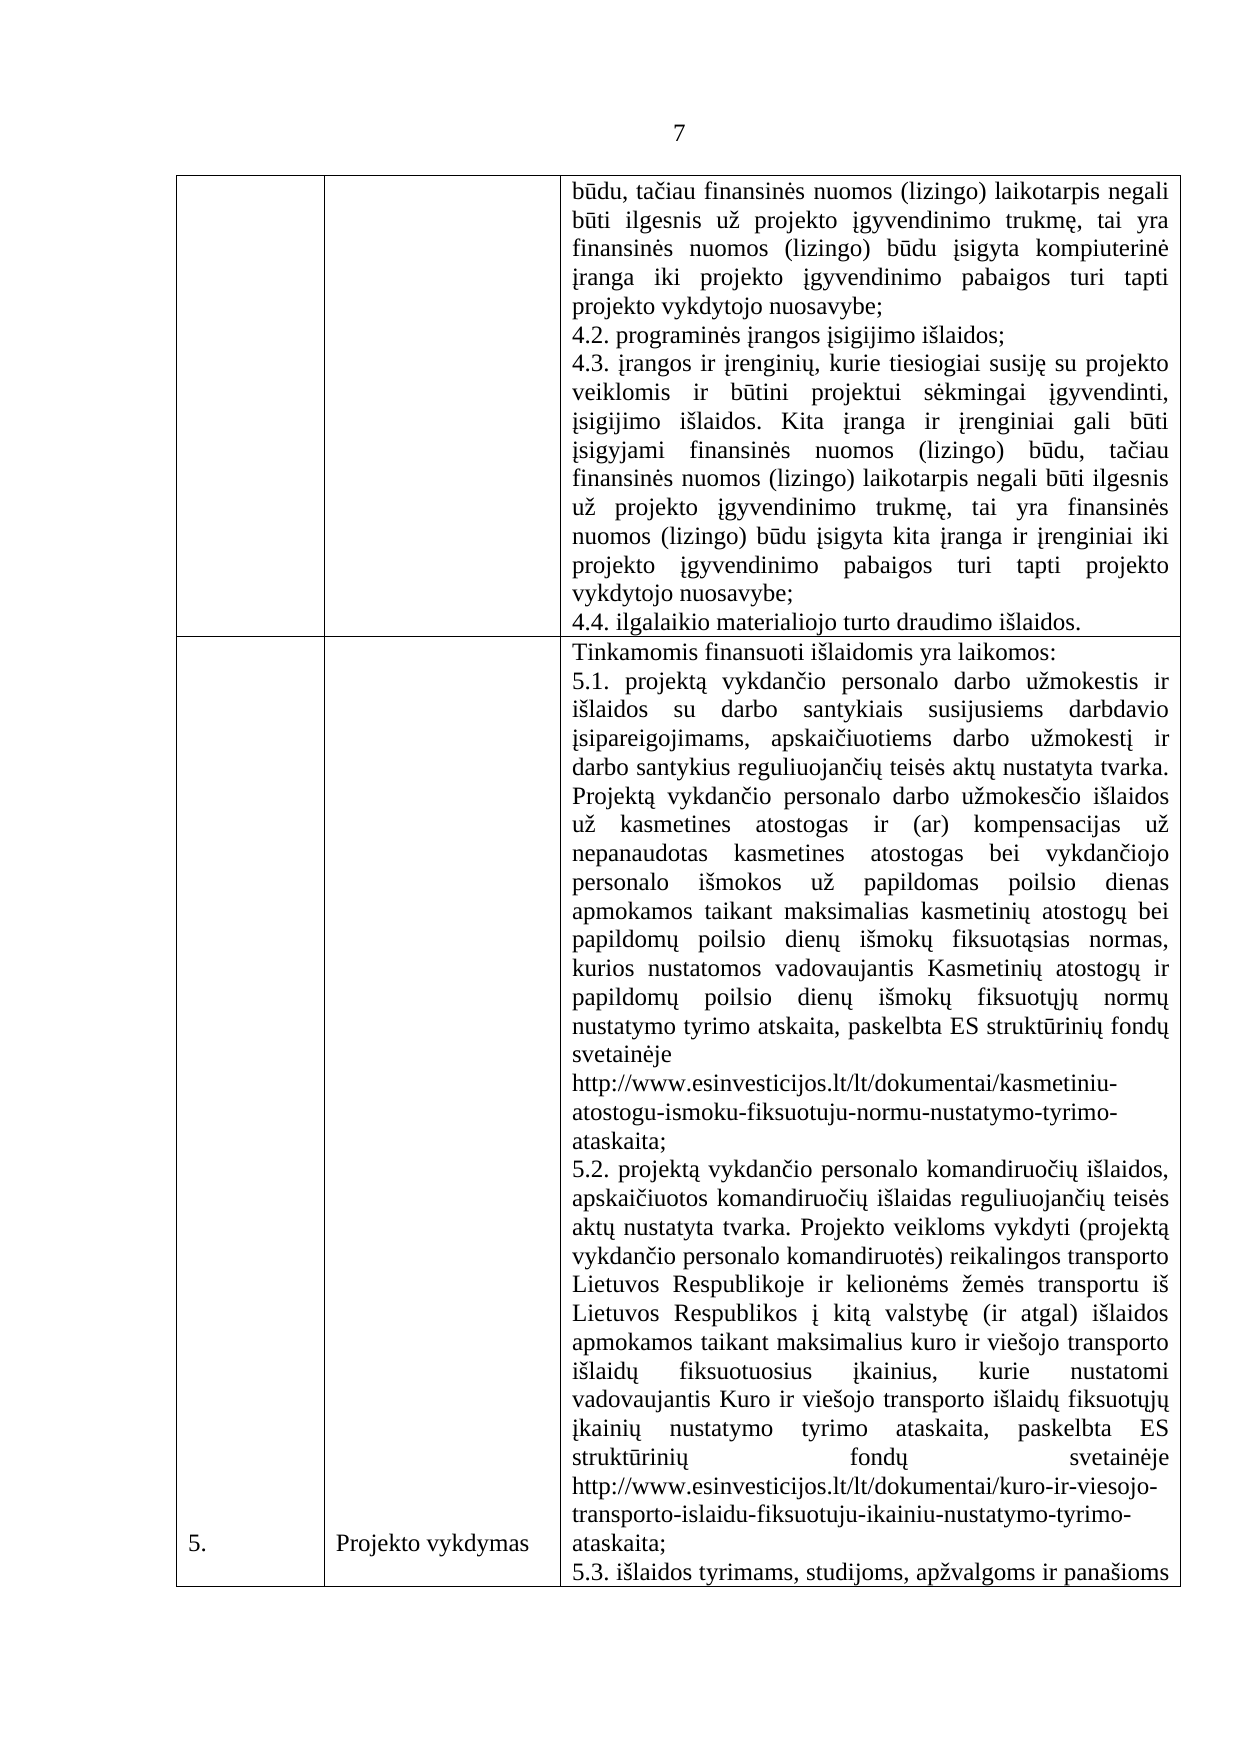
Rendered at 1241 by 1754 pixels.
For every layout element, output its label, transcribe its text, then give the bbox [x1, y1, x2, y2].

table_cell [325, 176, 560, 636]
table_cell 5. [177, 637, 324, 1586]
table_cell [177, 176, 324, 636]
table_cell būdu, tačiau finansinės nuomos (lizingo) laikotarpis negali būti ilgesnis už projekto įgyvendinimo trukmę, tai yra finansinės nuomos (lizingo) būdu įsigyta kompiuterinė įranga iki projekto įgyvendinimo pabaigos turi tapti projekto vykdytojo nuosavybe; 4.2. programinės įrangos įsigijimo išlaidos; 4.3. įrangos ir įrenginių, kurie tiesiogiai susiję su projekto veiklomis ir būtini projektui sėkmingai įgyvendinti, įsigijimo išlaidos. Kita įranga ir įrenginiai gali būti įsigyjami finansinės nuomos (lizingo) būdu, tačiau finansinės nuomos (lizingo) laikotarpis negali būti ilgesnis už projekto įgyvendinimo trukmę, tai yra finansinės nuomos (lizingo) būdu įsigyta kita įranga ir įrenginiai iki projekto įgyvendinimo pabaigos turi tapti projekto vykdytojo nuosavybe; 4.4. ilgalaikio materialiojo turto draudimo išlaidos. [561, 176, 1180, 636]
table_cell Projekto vykdymas [325, 637, 560, 1586]
table_cell Tinkamomis finansuoti išlaidomis yra laikomos: 5.1. projektą vykdančio personalo darbo užmokestis ir išlaidos su darbo santykiais susijusiems darbdavio įsipareigojimams, apskaičiuotiems darbo užmokestį ir darbo santykius reguliuojančių teisės aktų nustatyta tvarka. Projektą vykdančio personalo darbo užmokesčio išlaidos už kasmetines atostogas ir (ar) kompensacijas už nepanaudotas kasmetines atostogas bei vykdančiojo personalo išmokos už papildomas poilsio dienas apmokamos taikant maksimalias kasmetinių atostogų bei papildomų poilsio dienų išmokų fiksuotąsias normas, kurios nustatomos vadovaujantis Kasmetinių atostogų ir papildomų poilsio dienų išmokų fiksuotųjų normų nustatymo tyrimo atskaita, paskelbta ES struktūrinių fondų svetainėje http://www.esinvesticijos.lt/lt/dokumentai/kasmetiniu-atostogu-ismoku-fiksuotuju-normu-nustatymo-tyrimo-ataskaita; 5.2. projektą vykdančio personalo komandiruočių išlaidos, apskaičiuotos komandiruočių išlaidas reguliuojančių teisės aktų nustatyta tvarka. Projekto veikloms vykdyti (projektą vykdančio personalo komandiruotės) reikalingos transporto Lietuvos Respublikoje ir kelionėms žemės transportu iš Lietuvos Respublikos į kitą valstybę (ir atgal) išlaidos apmokamos taikant maksimalius kuro ir viešojo transporto išlaidų fiksuotuosius įkainius, kurie nustatomi vadovaujantis Kuro ir viešojo transporto išlaidų fiksuotųjų įkainių nustatymo tyrimo ataskaita, paskelbta ES struktūrinių fondų svetainėje http://www.esinvesticijos.lt/lt/dokumentai/kuro-ir-viesojo-transporto-islaidu-fiksuotuju-ikainiu-nustatymo-tyrimo-ataskaita; 5.3. išlaidos tyrimams, studijoms, apžvalgoms ir panašioms [561, 637, 1180, 1586]
